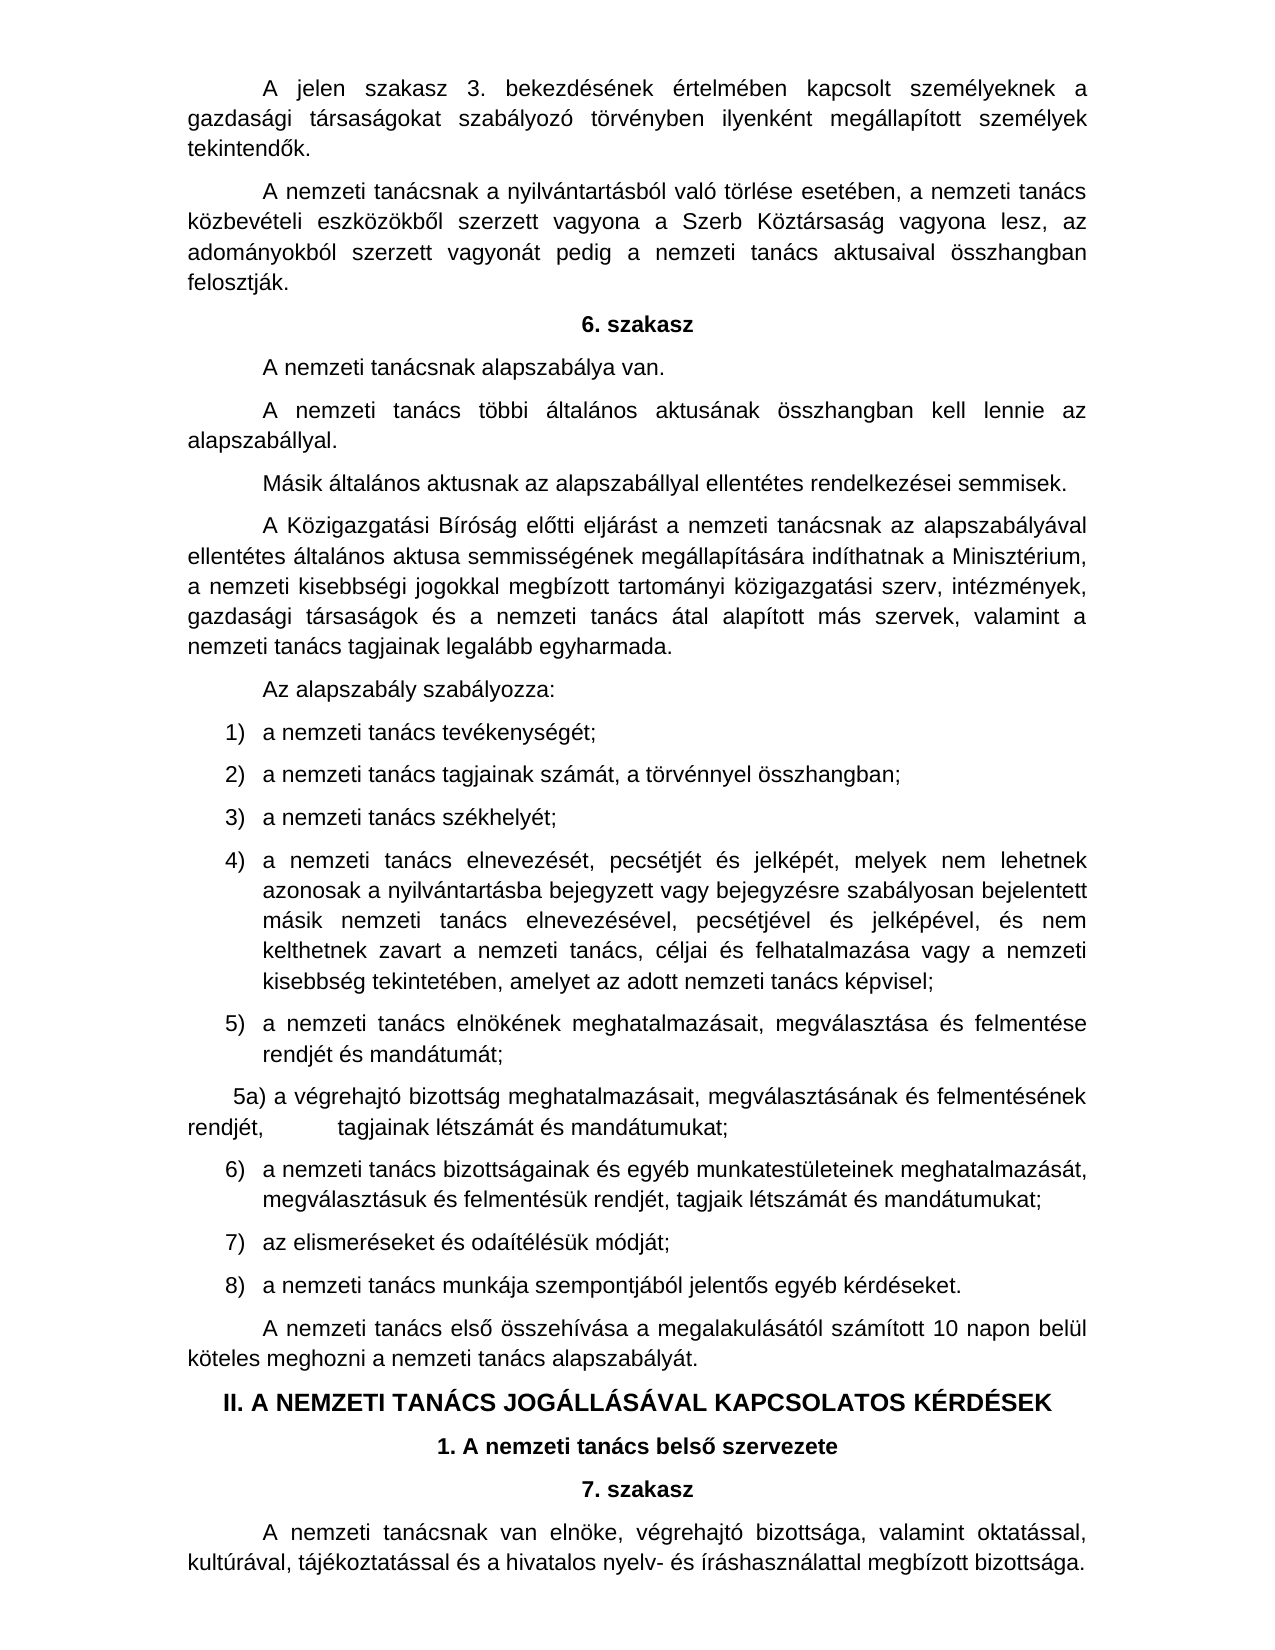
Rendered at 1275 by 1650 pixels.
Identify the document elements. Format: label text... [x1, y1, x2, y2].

text 6. szakasz [187, 311, 1087, 338]
text A jelen szakasz 3. bekezdésének értelmében kapcsolt személyeknek a gazdasági társaságokat szabályozó törvényben ilyenként megállapított személyek tekintendők. [187, 75, 1087, 162]
text A nemzeti tanácsnak a nyilvántartásból való törlése esetében, a nemzeti tanács közbevételi eszközökből szerzett vagyona a Szerb Köztársaság vagyona lesz, az adományokból szerzett vagyonát pedig a nemzeti tanács aktusaival összhangban felosztják. [187, 178, 1087, 295]
text A nemzeti tanács többi általános aktusának összhangban kell lennie az alapszabállyal. [187, 397, 1087, 453]
text 7. szakasz [187, 1476, 1087, 1502]
list a nemzeti tanács munkája szempontjából jelentős egyéb kérdéseket. [225, 1272, 1087, 1298]
list a nemzeti tanács elnökének meghatalmazásait, megválasztása és felmentése rendjét és mandátumát; [225, 1010, 1087, 1067]
list a nemzeti tanács tagjainak számát, a törvénnyel összhangban; [225, 761, 1087, 788]
text 5a) a végrehajtó bizottság meghatalmazásait, megválasztásának és felmentésének rendjét, tagjainak létszámát és mandátumukat; [187, 1083, 1087, 1140]
list a nemzeti tanács bizottságainak és egyéb munkatestületeinek meghatalmazását, megválasztásuk és felmentésük rendjét, tagjaik létszámát és mandátumukat; [225, 1156, 1087, 1213]
text A nemzeti tanácsnak alapszabálya van. [187, 354, 1087, 381]
text A Közigazgatási Bíróság előtti eljárást a nemzeti tanácsnak az alapszabályával ellentétes általános aktusa semmisségének megállapítására indíthatnak a Minisztérium, a nemzeti kisebbségi jogokkal megbízott tartományi közigazgatási szerv, intézmények, gazdasági társaságok és a nemzeti tanács átal alapított más szervek, valamint a nemzeti tanács tagjainak legalább egyharmada. [187, 512, 1087, 660]
list a nemzeti tanács elnevezését, pecsétjét és jelképét, melyek nem lehetnek azonosak a nyilvántartásba bejegyzett vagy bejegyzésre szabályosan bejelentett másik nemzeti tanács elnevezésével, pecsétjével és jelképével, és nem kelthetnek zavart a nemzeti tanács, céljai és felhatalmazása vagy a nemzeti kisebbség tekintetében, amelyet az adott nemzeti tanács képvisel; [225, 847, 1087, 994]
text 1. A nemzeti tanács belső szervezete [187, 1433, 1087, 1459]
text II. A NEMZETI TANÁCS JOGÁLLÁSÁVAL KAPCSOLATOS KÉRDÉSEK [187, 1387, 1087, 1416]
text A nemzeti tanácsnak van elnöke, végrehajtó bizottsága, valamint oktatással, kultúrával, tájékoztatással és a hivatalos nyelv- és íráshasználattal megbízott bizottsága. [187, 1518, 1087, 1575]
text Másik általános aktusnak az alapszabállyal ellentétes rendelkezései semmisek. [187, 470, 1087, 496]
text Az alapszabály szabályozza: [187, 676, 1087, 702]
list a nemzeti tanács székhelyét; [225, 804, 1087, 831]
text A nemzeti tanács első összehívása a megalakulásától számított 10 napon belül köteles meghozni a nemzeti tanács alapszabályát. [187, 1314, 1087, 1371]
list a nemzeti tanács tevékenységét; [225, 719, 1087, 745]
list az elismeréseket és odaítélésük módját; [225, 1229, 1087, 1256]
